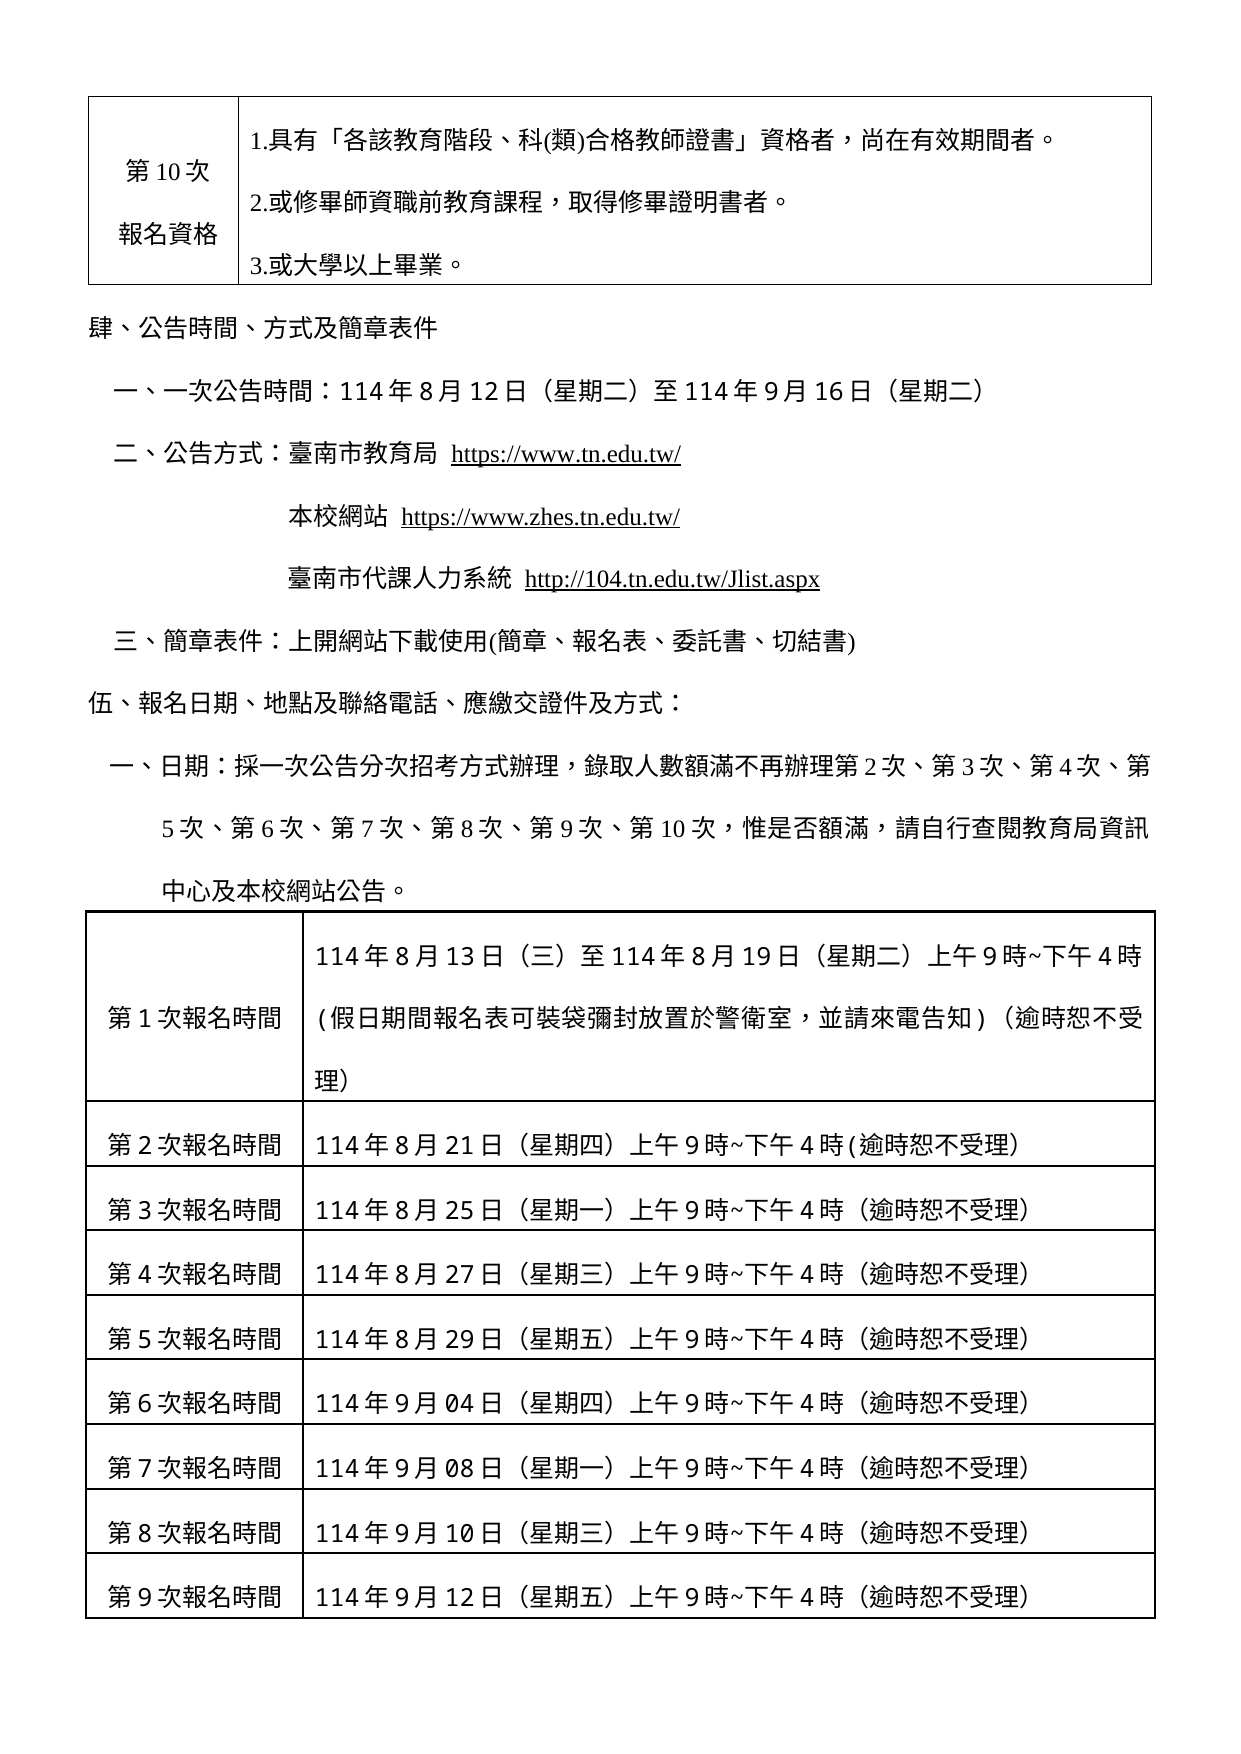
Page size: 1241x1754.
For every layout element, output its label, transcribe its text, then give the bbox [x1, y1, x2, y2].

table_cell 第5次報名時間 [87, 1296, 302, 1358]
table_cell 114年8月21日（星期四）上午9時~下午4時(逾時恕不受理） [304, 1102, 1154, 1164]
table_cell 114年8月25日（星期一）上午9時~下午4時（逾時恕不受理） [304, 1167, 1154, 1229]
table_cell 1.具有「各該教育階段、科(類)合格教師證書」資格者，尚在有效期間者。 2.或修畢師資職前教育課程，取得修畢證明書者。 3.或大學以上畢業。 [239, 97, 1151, 284]
text 臺南市代課人力系統 http://104.tn.edu.tw/Jlist.aspx [89, 535, 1152, 598]
table_header 第1次報名時間 [87, 913, 302, 1100]
text 一、日期：採一次公告分次招考方式辦理，錄取人數額滿不再辦理第2次、第3次、第4次、第5次、第6次、第7次、第8次、第9次、第10次，惟是否額滿，請自行查閱教育局資訊中心及本校網站公告。 [109, 723, 1152, 910]
table_cell 114年9月04日（星期四）上午9時~下午4時（逾時恕不受理） [304, 1360, 1154, 1423]
table_cell 第9次報名時間 [87, 1554, 302, 1617]
table_cell 114年9月12日（星期五）上午9時~下午4時（逾時恕不受理） [304, 1554, 1154, 1617]
text 一、一次公告時間：114年8月12日（星期二）至114年9月16日（星期二） [89, 348, 1152, 410]
table_cell 第4次報名時間 [87, 1231, 302, 1294]
table_cell 114年9月08日（星期一）上午9時~下午4時（逾時恕不受理） [304, 1425, 1154, 1487]
table_header 114年8月13日（三）至114年8月19日（星期二）上午9時~下午4時(假日期間報名表可裝袋彌封放置於警衛室，並請來電告知)（逾時恕不受理） [304, 913, 1154, 1100]
table_cell 第2次報名時間 [87, 1102, 302, 1164]
table_cell 114年8月29日（星期五）上午9時~下午4時（逾時恕不受理） [304, 1296, 1154, 1358]
text 伍、報名日期、地點及聯絡電話、應繳交證件及方式： [89, 660, 1152, 723]
list 肆、公告時間、方式及簡章表件 [89, 285, 1152, 348]
table_cell 第7次報名時間 [87, 1425, 302, 1487]
table_cell 第8次報名時間 [87, 1490, 302, 1552]
table_cell 第10次 報名資格 [89, 97, 238, 284]
table_cell 第3次報名時間 [87, 1167, 302, 1229]
text 三、簡章表件：上開網站下載使用(簡章、報名表、委託書、切結書) [89, 598, 1152, 660]
table_cell 114年8月27日（星期三）上午9時~下午4時（逾時恕不受理） [304, 1231, 1154, 1294]
table_cell 第6次報名時間 [87, 1360, 302, 1423]
text 本校網站 https://www.zhes.tn.edu.tw/ [89, 473, 1152, 535]
table_cell 114年9月10日（星期三）上午9時~下午4時（逾時恕不受理） [304, 1490, 1154, 1552]
text 二、公告方式：臺南市教育局 https://www.tn.edu.tw/ [89, 410, 1152, 473]
